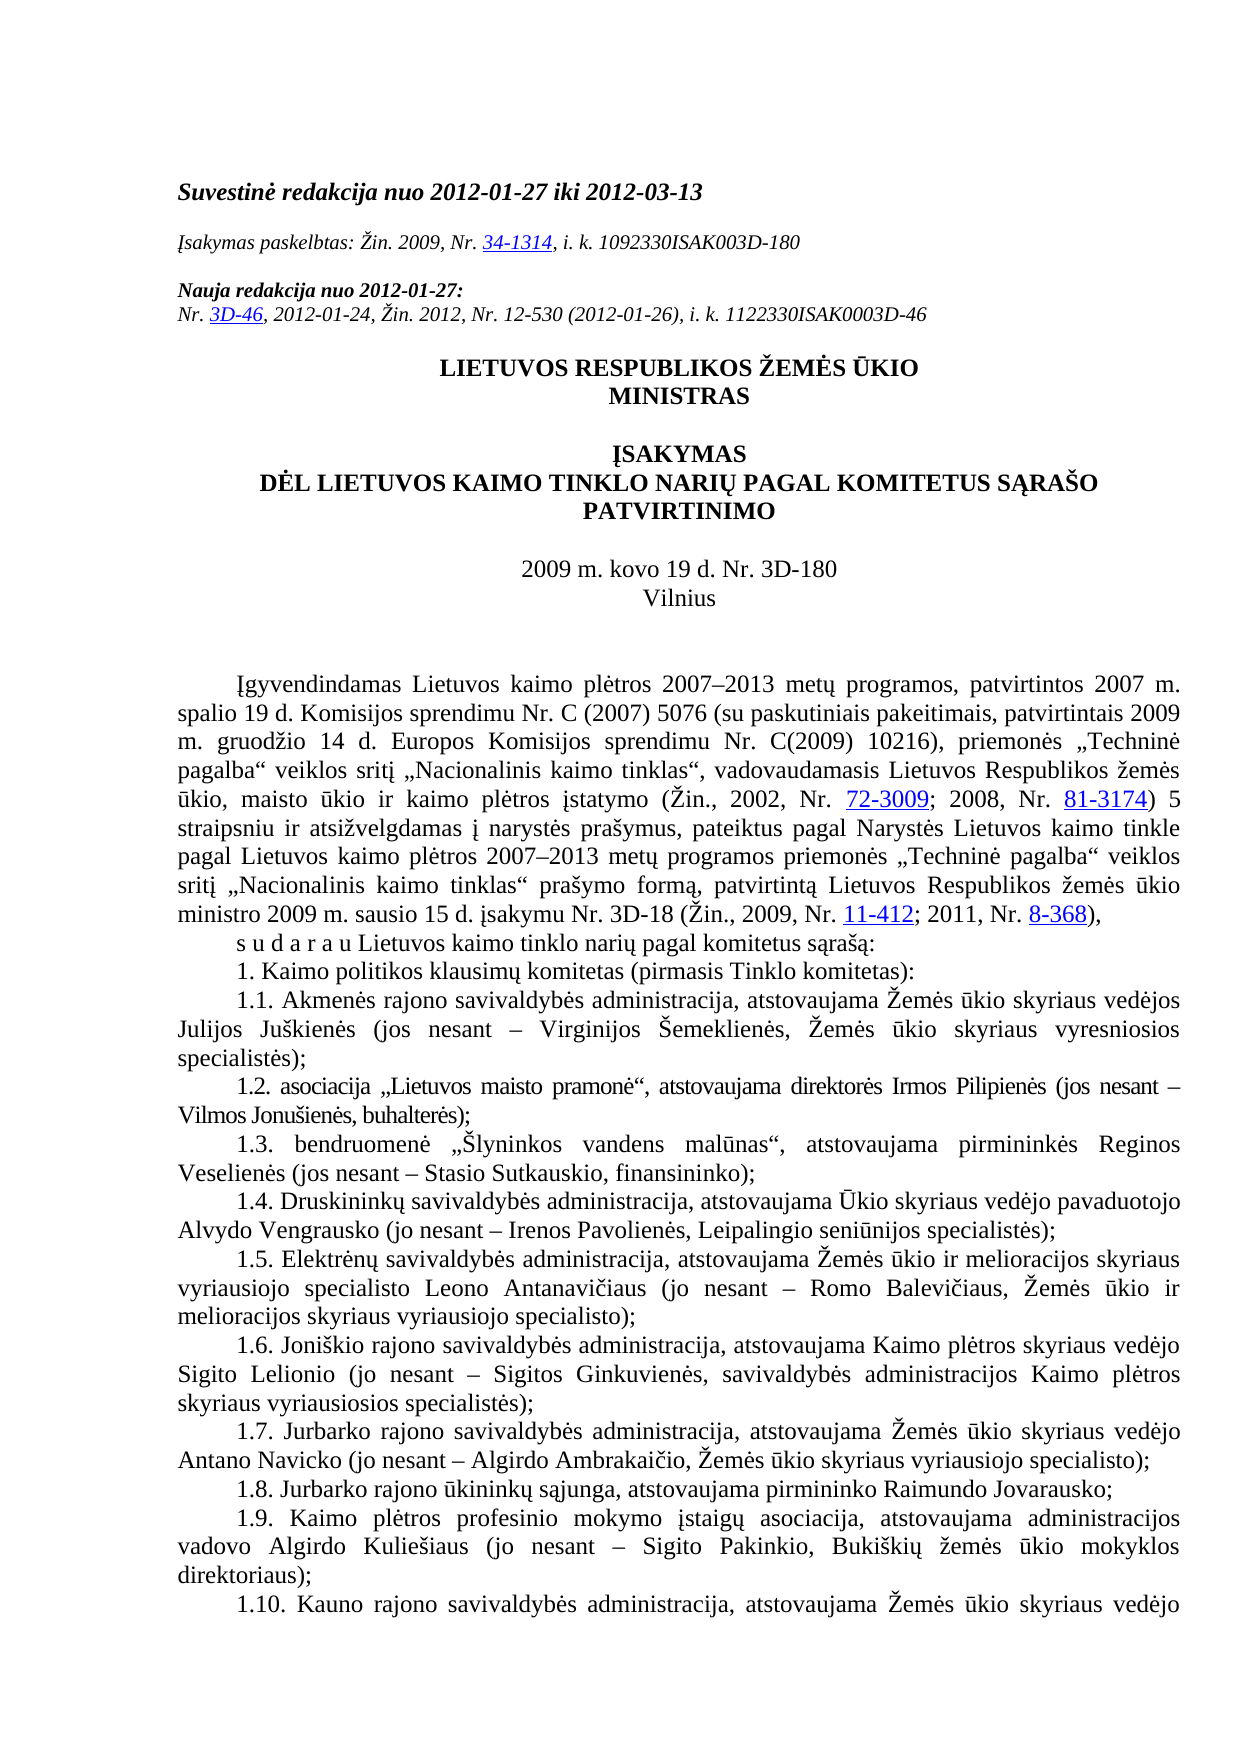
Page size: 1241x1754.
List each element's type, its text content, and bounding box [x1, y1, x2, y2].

text MINISTRAS [177, 381, 1181, 410]
text Įgyvendindamas Lietuvos kaimo plėtros 2007–2013 metų programos, patvirtintos 2007 m. spalio 19 d. Komisijos sprendimu Nr. C (2007) 5076 (su paskutiniais pakeitimais, patvirtintais 2009 m. gruodžio 14 d. Europos Komisijos sprendimu Nr. C(2009) 10216), priemonės „Techninė pagalba“ veiklos sritį „Nacionalinis kaimo tinklas“, vadovaudamasis Lietuvos Respublikos žemės ūkio, maisto ūkio ir kaimo plėtros įstatymo (Žin., 2002, Nr. 72-3009; 2008, Nr. 81-3174) 5 straipsniu ir atsižvelgdamas į narystės prašymus, pateiktus pagal Narystės Lietuvos kaimo tinkle pagal Lietuvos kaimo plėtros 2007–2013 metų programos priemonės „Techninė pagalba“ veiklos sritį „Nacionalinis kaimo tinklas“ prašymo formą, patvirtintą Lietuvos Respublikos žemės ūkio ministro 2009 m. sausio 15 d. įsakymu Nr. 3D-18 (Žin., 2009, Nr. 11-412; 2011, Nr. 8-368), [177, 669, 1181, 928]
text s u d a r a u Lietuvos kaimo tinklo narių pagal komitetus sąrašą: [177, 928, 1181, 956]
text 1.1. Akmenės rajono savivaldybės administracija, atstovaujama Žemės ūkio skyriaus vedėjos Julijos Juškienės (jos nesant – Virginijos Šemeklienės, Žemės ūkio skyriaus vyresniosios specialistės); [177, 985, 1181, 1071]
text 2009 m. kovo 19 d. Nr. 3D-180 [177, 554, 1181, 583]
text 1.9. Kaimo plėtros profesinio mokymo įstaigų asociacija, atstovaujama administracijos vadovo Algirdo Kuliešiaus (jo nesant – Sigito Pakinkio, Bukiškių žemės ūkio mokyklos direktoriaus); [177, 1503, 1181, 1589]
text Vilnius [177, 583, 1181, 611]
text 1. Kaimo politikos klausimų komitetas (pirmasis Tinklo komitetas): [177, 956, 1181, 985]
text 1.5. Elektrėnų savivaldybės administracija, atstovaujama Žemės ūkio ir melioracijos skyriaus vyriausiojo specialisto Leono Antanavičiaus (jo nesant – Romo Balevičiaus, Žemės ūkio ir melioracijos skyriaus vyriausiojo specialisto); [177, 1244, 1181, 1330]
text 1.2. asociacija „Lietuvos maisto pramonė“, atstovaujama direktorės Irmos Pilipienės (jos nesant – Vilmos Jonušienės, buhalterės); [177, 1071, 1181, 1129]
text LIETUVOS RESPUBLIKOS ŽEMĖS ŪKIO [177, 353, 1181, 381]
text 1.3. bendruomenė „Šlyninkos vandens malūnas“, atstovaujama pirmininkės Reginos Veselienės (jos nesant – Stasio Sutkauskio, finansininko); [177, 1129, 1181, 1186]
text 1.8. Jurbarko rajono ūkininkų sąjunga, atstovaujama pirmininko Raimundo Jovarausko; [177, 1474, 1181, 1503]
text Nr. 3D-46, 2012-01-24, Žin. 2012, Nr. 12-530 (2012-01-26), i. k. 1122330ISAK0003D-46 [177, 302, 1181, 326]
text Nauja redakcija nuo 2012-01-27: [177, 278, 1181, 302]
text 1.4. Druskininkų savivaldybės administracija, atstovaujama Ūkio skyriaus vedėjo pavaduotojo Alvydo Vengrausko (jo nesant – Irenos Pavolienės, Leipalingio seniūnijos specialistės); [177, 1186, 1181, 1244]
text 1.10. Kauno rajono savivaldybės administracija, atstovaujama Žemės ūkio skyriaus vedėjo [177, 1589, 1181, 1618]
text ĮSAKYMAS [177, 439, 1181, 468]
text 1.6. Joniškio rajono savivaldybės administracija, atstovaujama Kaimo plėtros skyriaus vedėjo Sigito Lelionio (jo nesant – Sigitos Ginkuvienės, savivaldybės administracijos Kaimo plėtros skyriaus vyriausiosios specialistės); [177, 1330, 1181, 1416]
text 1.7. Jurbarko rajono savivaldybės administracija, atstovaujama Žemės ūkio skyriaus vedėjo Antano Navicko (jo nesant – Algirdo Ambrakaičio, Žemės ūkio skyriaus vyriausiojo specialisto); [177, 1416, 1181, 1474]
text Įsakymas paskelbtas: Žin. 2009, Nr. 34-1314, i. k. 1092330ISAK003D-180 [177, 230, 1181, 254]
text Suvestinė redakcija nuo 2012-01-27 iki 2012-03-13 [177, 177, 1181, 206]
text DĖL LIETUVOS KAIMO TINKLO NARIŲ PAGAL KOMITETUS SĄRAŠO PATVIRTINIMO [177, 468, 1181, 525]
